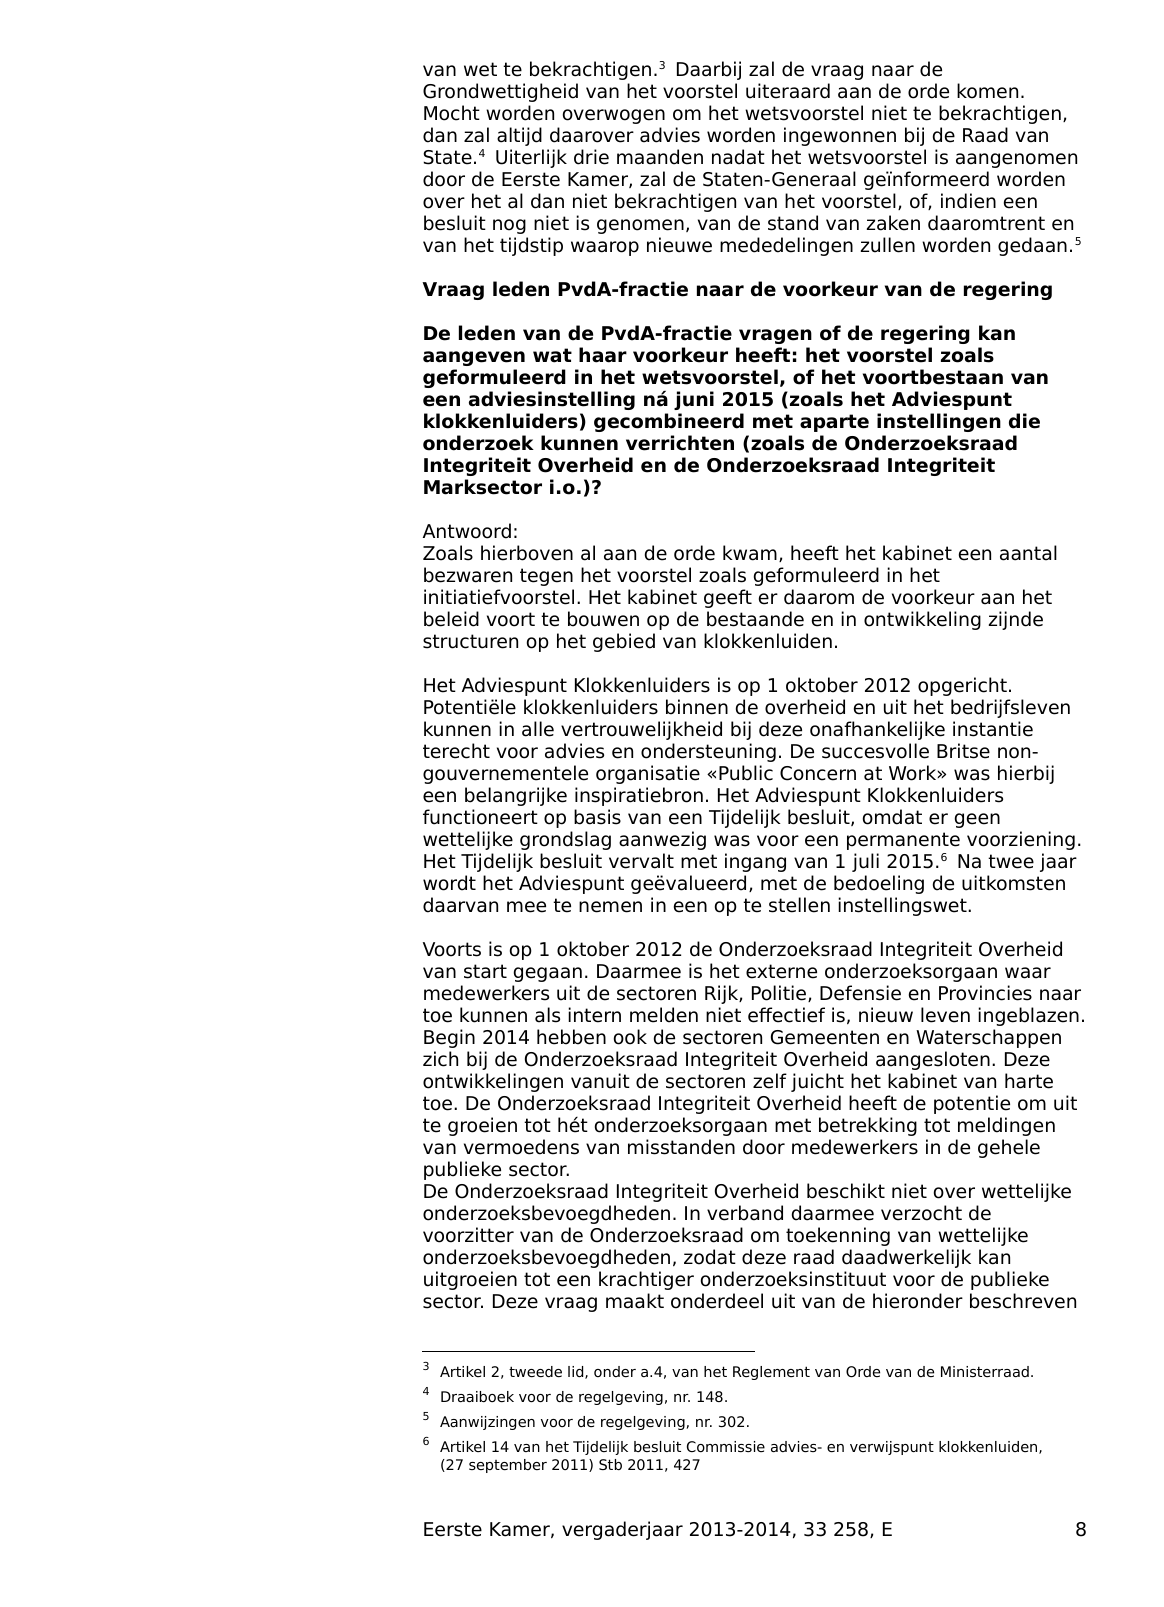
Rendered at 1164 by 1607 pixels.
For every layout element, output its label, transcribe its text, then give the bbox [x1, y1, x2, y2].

text De Onderzoeksraad Integriteit Overheid beschikt niet over wettelijke onderzoeksbevoegdheden. In verband daarmee verzocht de voorzitter van de Onderzoeksraad om toekenning van wettelijke onderzoeksbevoegdheden, zodat deze raad daadwerkelijk kan uitgroeien tot een krachtiger onderzoeksinstituut voor de publieke sector. Deze vraag maakt onderdeel uit van de hieronder beschreven [422, 1181, 1087, 1313]
text Artikel 14 van het Tijdelijk besluit Commissie advies- en verwijspunt klokkenluiden, (27 september 2011) Stb 2011, 427 [422, 1435, 1087, 1474]
text Artikel 2, tweede lid, onder a.4, van het Reglement van Orde van de Ministerraad. [422, 1360, 1087, 1382]
text Antwoord: [422, 521, 1087, 543]
text Aanwijzingen voor de regelgeving, nr. 302. [422, 1410, 1087, 1432]
text Het Adviespunt Klokkenluiders is op 1 oktober 2012 opgericht. Potentiële klokkenluiders binnen de overheid en uit het bedrijfsleven kunnen in alle vertrouwelijkheid bij deze onafhankelijke instantie terecht voor advies en ondersteuning. De succesvolle Britse non-gouvernementele organisatie «Public Concern at Work» was hierbij een belangrijke inspiratiebron. Het Adviespunt Klokkenluiders functioneert op basis van een Tijdelijk besluit, omdat er geen wettelijke grondslag aanwezig was voor een permanente voorziening. Het Tijdelijk besluit vervalt met ingang van 1 juli 2015. Na twee jaar wordt het Adviespunt geëvalueerd, met de bedoeling de uitkomsten daarvan mee te nemen in een op te stellen instellingswet. [422, 675, 1087, 917]
text Draaiboek voor de regelgeving, nr. 148. [422, 1385, 1087, 1407]
text Zoals hierboven al aan de orde kwam, heeft het kabinet een aantal bezwaren tegen het voorstel zoals geformuleerd in het initiatiefvoorstel. Het kabinet geeft er daarom de voorkeur aan het beleid voort te bouwen op de bestaande en in ontwikkeling zijnde structuren op het gebied van klokkenluiden. [422, 543, 1087, 653]
text De leden van de PvdA-fractie vragen of de regering kan aangeven wat haar voorkeur heeft: het voorstel zoals geformuleerd in het wetsvoorstel, of het voortbestaan van een adviesinstelling ná juni 2015 (zoals het Adviespunt klokkenluiders) gecombineerd met aparte instellingen die onderzoek kunnen verrichten (zoals de Onderzoeksraad Integriteit Overheid en de Onderzoeksraad Integriteit Marksector i.o.)? [422, 323, 1087, 499]
text van wet te bekrachtigen. Daarbij zal de vraag naar de Grondwettigheid van het voorstel uiteraard aan de orde komen. Mocht worden overwogen om het wetsvoorstel niet te bekrachtigen, dan zal altijd daarover advies worden ingewonnen bij de Raad van State. Uiterlijk drie maanden nadat het wetsvoorstel is aangenomen door de Eerste Kamer, zal de Staten-Generaal geïnformeerd worden over het al dan niet bekrachtigen van het voorstel, of, indien een besluit nog niet is genomen, van de stand van zaken daaromtrent en van het tijdstip waarop nieuwe mededelingen zullen worden gedaan. [422, 59, 1087, 257]
text Voorts is op 1 oktober 2012 de Onderzoeksraad Integriteit Overheid van start gegaan. Daarmee is het externe onderzoeksorgaan waar medewerkers uit de sectoren Rijk, Politie, Defensie en Provincies naar toe kunnen als intern melden niet effectief is, nieuw leven ingeblazen. Begin 2014 hebben ook de sectoren Gemeenten en Waterschappen zich bij de Onderzoeksraad Integriteit Overheid aangesloten. Deze ontwikkelingen vanuit de sectoren zelf juicht het kabinet van harte toe. De Onderzoeksraad Integriteit Overheid heeft de potentie om uit te groeien tot hét onderzoeksorgaan met betrekking tot meldingen van vermoedens van misstanden door medewerkers in de gehele publieke sector. [422, 939, 1087, 1181]
subtitle Vraag leden PvdA-fractie naar de voorkeur van de regering [422, 279, 1087, 301]
